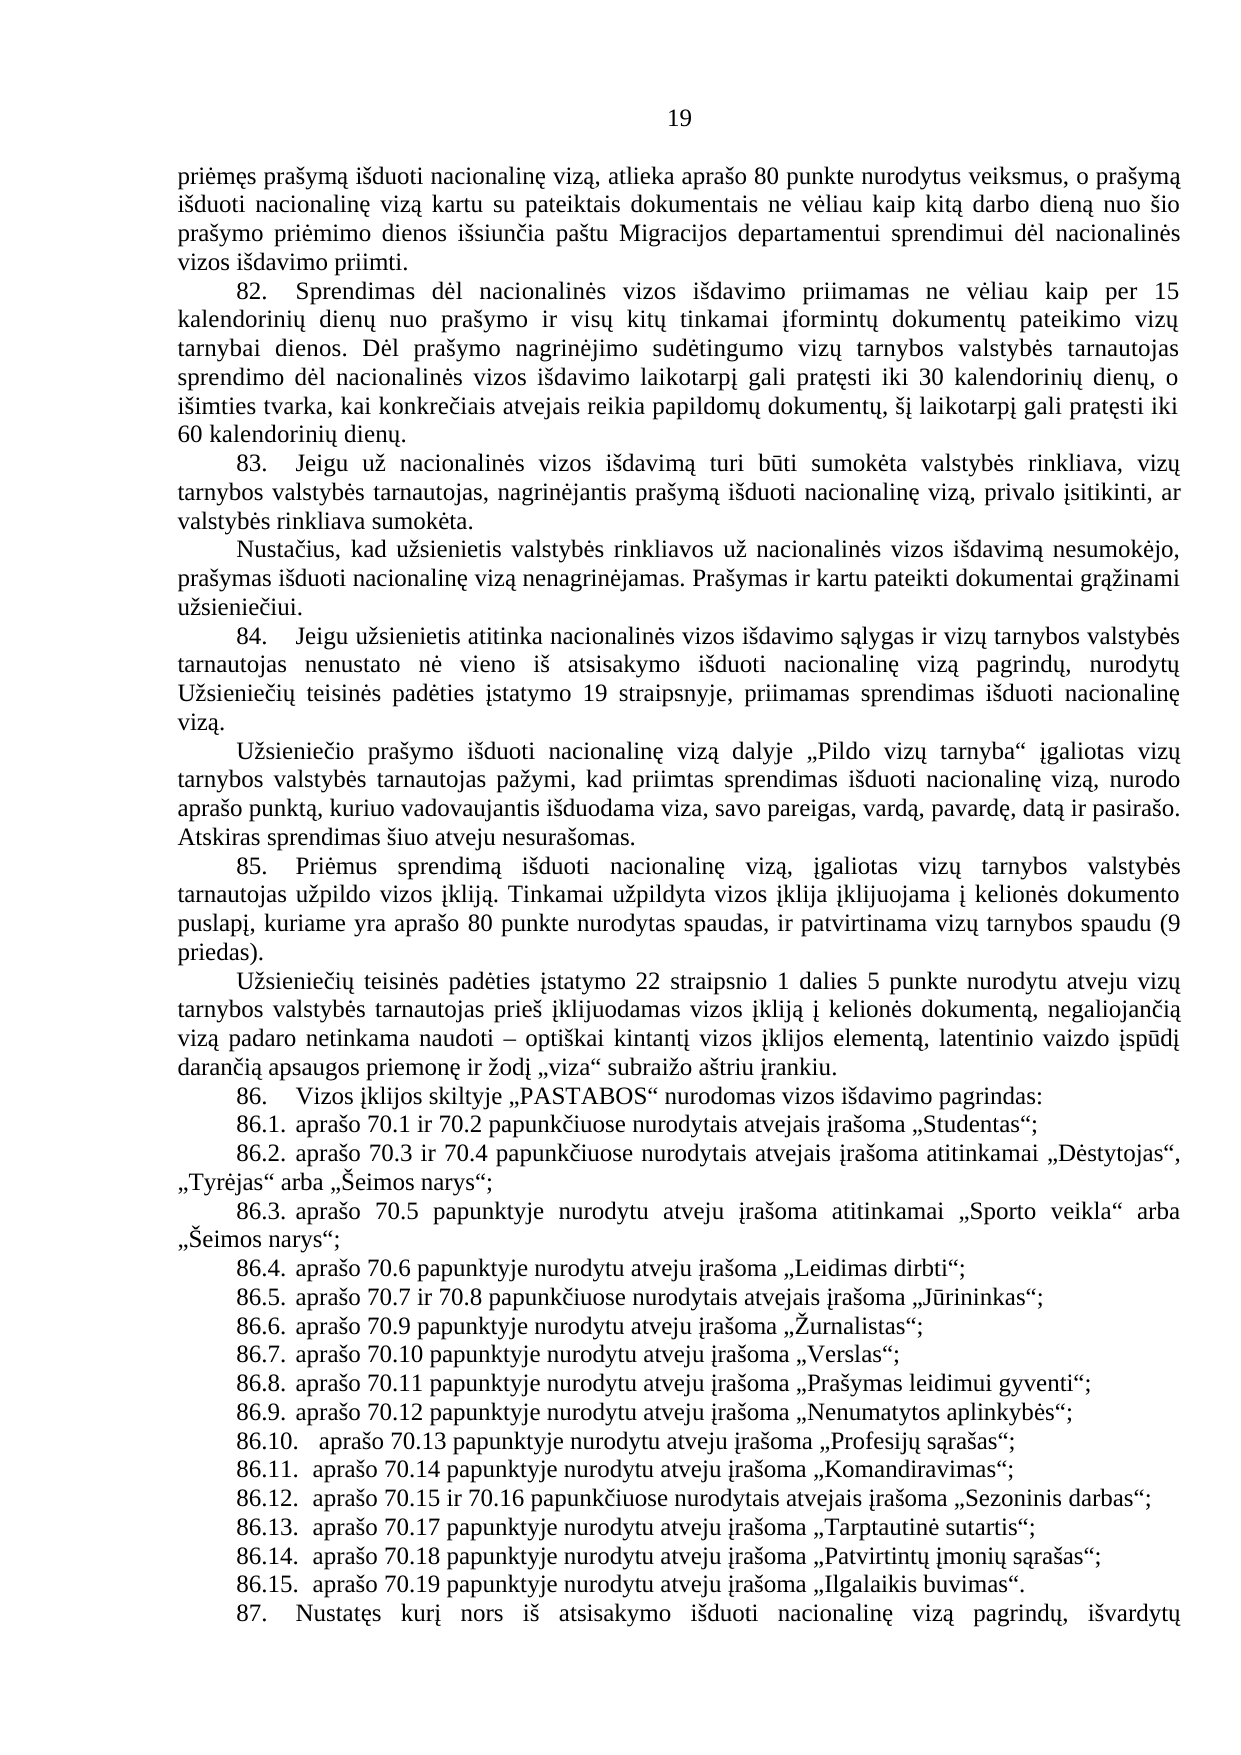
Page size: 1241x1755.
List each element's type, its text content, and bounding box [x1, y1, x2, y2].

text priėmęs prašymą išduoti nacionalinę vizą, atlieka aprašo 80 punkte nurodytus veiksmus, o prašymą išduoti nacionalinę vizą kartu su pateiktais dokumentais ne vėliau kaip kitą darbo dieną nuo šio prašymo priėmimo dienos išsiunčia paštu Migracijos departamentui sprendimui dėl nacionalinės vizos išdavimo priimti. [177, 161, 1181, 276]
text 86.5. aprašo 70.7 ir 70.8 papunkčiuose nurodytais atvejais įrašoma „Jūrininkas“; [177, 1282, 1181, 1311]
text 86.6. aprašo 70.9 papunktyje nurodytu atveju įrašoma „Žurnalistas“; [177, 1311, 1181, 1339]
text 86. Vizos įklijos skiltyje „PASTABOS“ nurodomas vizos išdavimo pagrindas: [177, 1081, 1181, 1109]
text 84. Jeigu užsienietis atitinka nacionalinės vizos išdavimo sąlygas ir vizų tarnybos valstybės tarnautojas nenustato nė vieno iš atsisakymo išduoti nacionalinę vizą pagrindų, nurodytų Užsieniečių teisinės padėties įstatymo 19 straipsnyje, priimamas sprendimas išduoti nacionalinę vizą. [177, 621, 1181, 736]
text 86.15. aprašo 70.19 papunktyje nurodytu atveju įrašoma „Ilgalaikis buvimas“. [177, 1569, 1181, 1598]
text 86.11. aprašo 70.14 papunktyje nurodytu atveju įrašoma „Komandiravimas“; [177, 1454, 1181, 1483]
text 83. Jeigu už nacionalinės vizos išdavimą turi būti sumokėta valstybės rinkliava, vizų tarnybos valstybės tarnautojas, nagrinėjantis prašymą išduoti nacionalinę vizą, privalo įsitikinti, ar valstybės rinkliava sumokėta. [177, 448, 1181, 534]
text 86.12. aprašo 70.15 ir 70.16 papunkčiuose nurodytais atvejais įrašoma „Sezoninis darbas“; [177, 1483, 1181, 1512]
text 86.1. aprašo 70.1 ir 70.2 papunkčiuose nurodytais atvejais įrašoma „Studentas“; [177, 1109, 1181, 1138]
text 86.4. aprašo 70.6 papunktyje nurodytu atveju įrašoma „Leidimas dirbti“; [177, 1253, 1181, 1282]
text 86.13. aprašo 70.17 papunktyje nurodytu atveju įrašoma „Tarptautinė sutartis“; [177, 1512, 1181, 1541]
text 86.14. aprašo 70.18 papunktyje nurodytu atveju įrašoma „Patvirtintų įmonių sąrašas“; [177, 1541, 1181, 1569]
text Nustačius, kad užsienietis valstybės rinkliavos už nacionalinės vizos išdavimą nesumokėjo, prašymas išduoti nacionalinę vizą nenagrinėjamas. Prašymas ir kartu pateikti dokumentai grąžinami užsieniečiui. [177, 534, 1181, 621]
text 86.7. aprašo 70.10 papunktyje nurodytu atveju įrašoma „Verslas“; [177, 1339, 1181, 1368]
text 86.8. aprašo 70.11 papunktyje nurodytu atveju įrašoma „Prašymas leidimui gyventi“; [177, 1368, 1181, 1397]
text 82. Sprendimas dėl nacionalinės vizos išdavimo priimamas ne vėliau kaip per 15 kalendorinių dienų nuo prašymo ir visų kitų tinkamai įformintų dokumentų pateikimo vizų tarnybai dienos. Dėl prašymo nagrinėjimo sudėtingumo vizų tarnybos valstybės tarnautojas sprendimo dėl nacionalinės vizos išdavimo laikotarpį gali pratęsti iki 30 kalendorinių dienų, o išimties tvarka, kai konkrečiais atvejais reikia papildomų dokumentų, šį laikotarpį gali pratęsti iki 60 kalendorinių dienų. [177, 276, 1181, 448]
text 86.9. aprašo 70.12 papunktyje nurodytu atveju įrašoma „Nenumatytos aplinkybės“; [177, 1397, 1181, 1426]
text 86.10. aprašo 70.13 papunktyje nurodytu atveju įrašoma „Profesijų sąrašas“; [177, 1426, 1181, 1454]
text 86.2. aprašo 70.3 ir 70.4 papunkčiuose nurodytais atvejais įrašoma atitinkamai „Dėstytojas“, „Tyrėjas“ arba „Šeimos narys“; [177, 1138, 1181, 1196]
text 85. Priėmus sprendimą išduoti nacionalinę vizą, įgaliotas vizų tarnybos valstybės tarnautojas užpildo vizos įkliją. Tinkamai užpildyta vizos įklija įklijuojama į kelionės dokumento puslapį, kuriame yra aprašo 80 punkte nurodytas spaudas, ir patvirtinama vizų tarnybos spaudu (9 priedas). [177, 851, 1181, 966]
text 86.3. aprašo 70.5 papunktyje nurodytu atveju įrašoma atitinkamai „Sporto veikla“ arba „Šeimos narys“; [177, 1196, 1181, 1253]
text Užsieniečio prašymo išduoti nacionalinę vizą dalyje „Pildo vizų tarnyba“ įgaliotas vizų tarnybos valstybės tarnautojas pažymi, kad priimtas sprendimas išduoti nacionalinę vizą, nurodo aprašo punktą, kuriuo vadovaujantis išduodama viza, savo pareigas, vardą, pavardę, datą ir pasirašo. Atskiras sprendimas šiuo atveju nesurašomas. [177, 736, 1181, 851]
text Užsieniečių teisinės padėties įstatymo 22 straipsnio 1 dalies 5 punkte nurodytu atveju vizų tarnybos valstybės tarnautojas prieš įklijuodamas vizos įkliją į kelionės dokumentą, negaliojančią vizą padaro netinkama naudoti – optiškai kintantį vizos įklijos elementą, latentinio vaizdo įspūdį darančią apsaugos priemonę ir žodį „viza“ subraižo aštriu įrankiu. [177, 966, 1181, 1081]
text 87. Nustatęs kurį nors iš atsisakymo išduoti nacionalinę vizą pagrindų, išvardytų [177, 1598, 1181, 1627]
